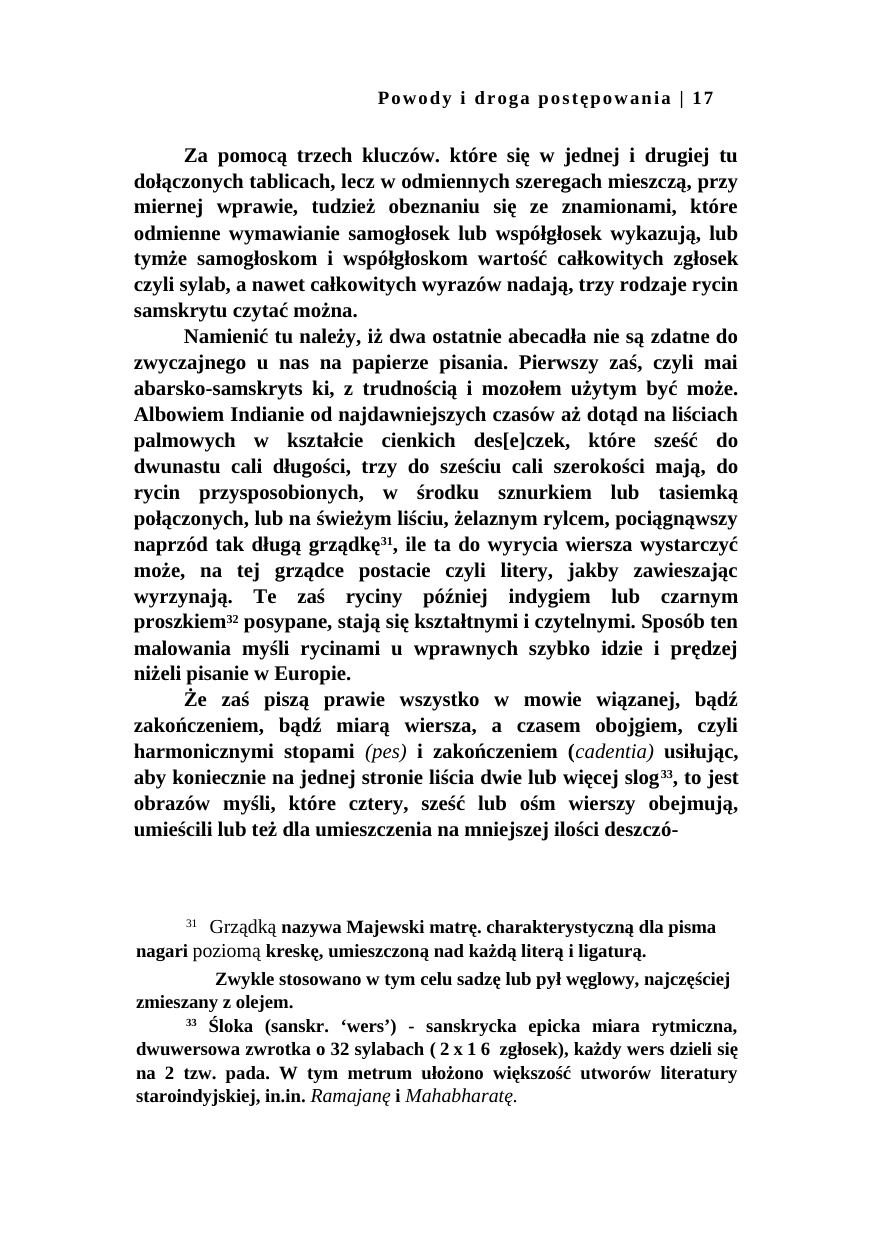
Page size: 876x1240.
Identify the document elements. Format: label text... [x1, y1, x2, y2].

text 31 Grządką nazywa Majewski matrę. charakterystyczną dla pisma nagari poziomą kreskę, umieszczoną nad każdą literą i ligaturą. [136, 915, 738, 962]
text Powody i droga postępowania | 17 [378, 89, 738, 108]
text Że zaś piszą prawie wszystko w mowie wiązanej, bądź zakończeniem, bądź miarą wiersza, a czasem obojgiem, czyli harmonicznymi stopami (pes) i zakończeniem (cadentia) usiłując, aby koniecznie na jednej stronie liścia dwie lub więcej slog33, to jest obrazów myśli, które cztery, sześć lub ośm wierszy obejmują, umieścili lub też dla umieszczenia na mniejszej ilości deszczó- [134, 686, 739, 842]
text Namienić tu należy, iż dwa ostatnie abecadła nie są zdatne do zwyczajnego u nas na papierze pisania. Pierwszy zaś, czyli mai abarsko-samskryts ki, z trudnością i mozołem użytym być może. Albowiem Indianie od najdawniejszych czasów aż dotąd na liściach palmowych w kształcie cienkich des[e]czek, które sześć do dwunastu cali długości, trzy do sześciu cali szerokości mają, do rycin przysposobionych, w środku sznurkiem lub tasiemką połączonych, lub na świeżym liściu, żelaznym rylcem, pociągnąwszy naprzód tak długą grządkę31, ile ta do wyrycia wiersza wystarczyć może, na tej grządce postacie czyli litery, jakby zawieszając wyrzynają. Te zaś ryciny później indygiem lub czarnym proszkiem32 posypane, stają się kształtnymi i czytelnymi. Sposób ten malowania myśli rycinami u wprawnych szybko idzie i prędzej niżeli pisanie w Europie. [134, 323, 739, 686]
text Za pomocą trzech kluczów. które się w jednej i drugiej tu dołączonych tablicach, lecz w odmiennych szeregach mieszczą, przy miernej wprawie, tudzież obeznaniu się ze znamionami, które odmienne wymawianie samogłosek lub współgłosek wykazują, lub tymże samogłoskom i współgłoskom wartość całkowitych zgłosek czyli sylab, a nawet całkowitych wyrazów nadają, trzy rodzaje rycin samskrytu czytać można. [134, 141, 739, 323]
text Zwykle stosowano w tym celu sadzę lub pył węglowy, najczęściej zmieszany z olejem. [136, 966, 738, 1013]
text 33 Śloka (sanskr. ‘wers’) - sanskrycka epicka miara rytmiczna, dwuwersowa zwrotka o 32 sylabach (2x16 zgłosek), każdy wers dzieli się na 2 tzw. pada. W tym metrum ułożono większość utworów literatury staroindyjskiej, in.in. Ramajanę i Mahabharatę. [136, 1013, 738, 1107]
